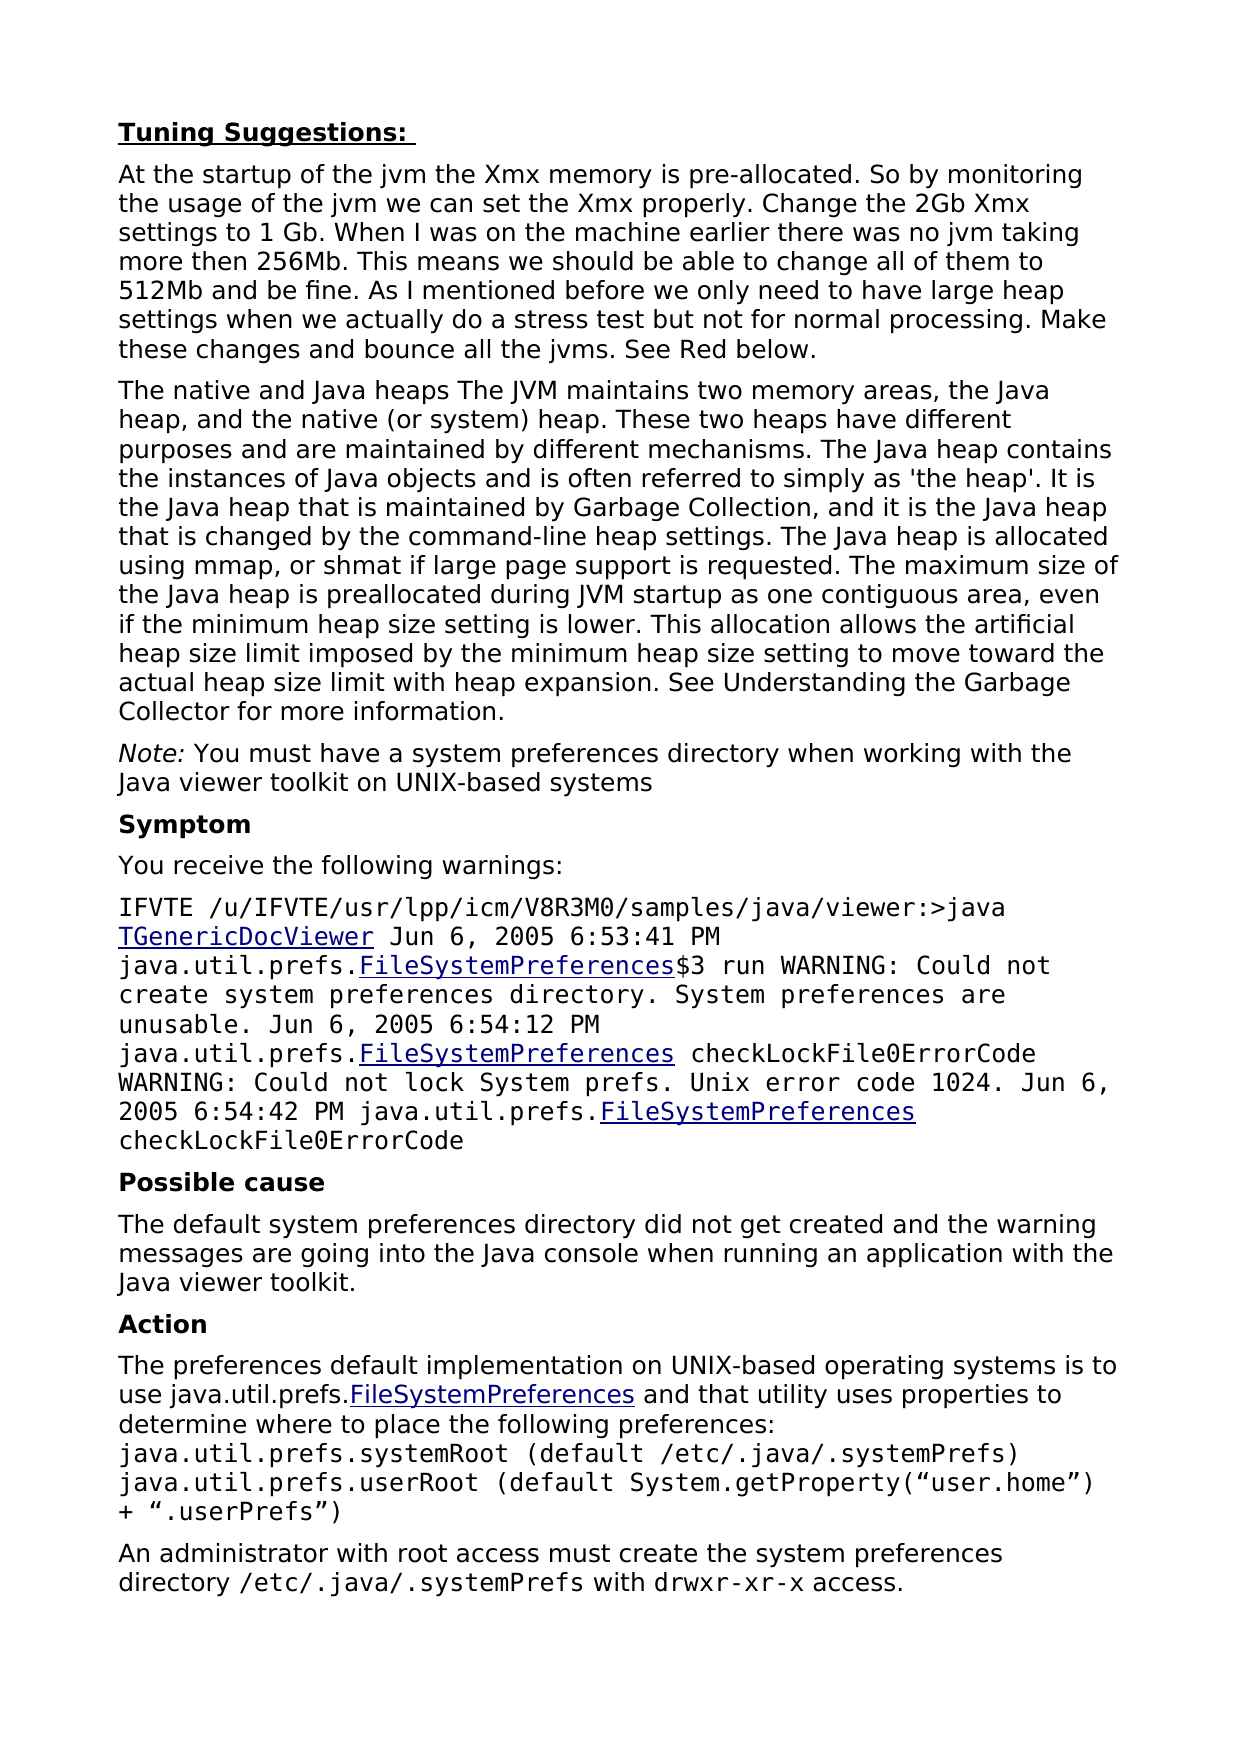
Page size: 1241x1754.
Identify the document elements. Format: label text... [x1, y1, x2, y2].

text An administrator with root access must create the system preferences directory /etc/.java/.systemPrefs with drwxr-xr-x access. [118, 1539, 1122, 1597]
text Possible cause [118, 1168, 1122, 1197]
text The native and Java heaps The JVM maintains two memory areas, the Java heap, and the native (or system) heap. These two heaps have different purposes and are maintained by different mechanisms. The Java heap contains the instances of Java objects and is often referred to simply as 'the heap'. It is the Java heap that is maintained by Garbage Collection, and it is the Java heap that is changed by the command-line heap settings. The Java heap is allocated using mmap, or shmat if large page support is requested. The maximum size of the Java heap is preallocated during JVM startup as one contiguous area, even if the minimum heap size setting is lower. This allocation allows the artificial heap size limit imposed by the minimum heap size setting to move toward the actual heap size limit with heap expansion. See Understanding the Garbage Collector for more information. [118, 376, 1122, 726]
text Note: You must have a system preferences directory when working with the Java viewer toolkit on UNIX-based systems [118, 739, 1122, 797]
text Action [118, 1310, 1122, 1339]
text IFVTE /u/IFVTE/usr/lpp/icm/V8R3M0/samples/java/viewer:>java TGenericDocViewer Jun 6, 2005 6:53:41 PM java.util.prefs.FileSystemPreferences$3 run WARNING: Could not create system preferences directory. System preferences are unusable. Jun 6, 2005 6:54:12 PM java.util.prefs.FileSystemPreferences checkLockFile0ErrorCode WARNING: Could not lock System prefs. Unix error code 1024. Jun 6, 2005 6:54:42 PM java.util.prefs.FileSystemPreferences checkLockFile0ErrorCode [118, 893, 1122, 1156]
text The default system preferences directory did not get created and the warning messages are going into the Java console when running an application with the Java viewer toolkit. [118, 1210, 1122, 1297]
text At the startup of the jvm the Xmx memory is pre-allocated. So by monitoring the usage of the jvm we can set the Xmx properly. Change the 2Gb Xmx settings to 1 Gb. When I was on the machine earlier there was no jvm taking more then 256Mb. This means we should be able to change all of them to 512Mb and be fine. As I mentioned before we only need to have large heap settings when we actually do a stress test but not for normal processing. Make these changes and bounce all the jvms. See Red below. [118, 160, 1122, 364]
text The preferences default implementation on UNIX-based operating systems is to use java.util.prefs.FileSystemPreferences and that utility uses properties to determine where to place the following preferences: java.util.prefs.systemRoot (default /etc/.java/.systemPrefs) java.util.prefs.userRoot (default System.getProperty(“user.home”) + “.userPrefs”) [118, 1351, 1122, 1526]
text Tuning Suggestions: [118, 118, 1122, 147]
text You receive the following warnings: [118, 851, 1122, 881]
text Symptom [118, 810, 1122, 839]
